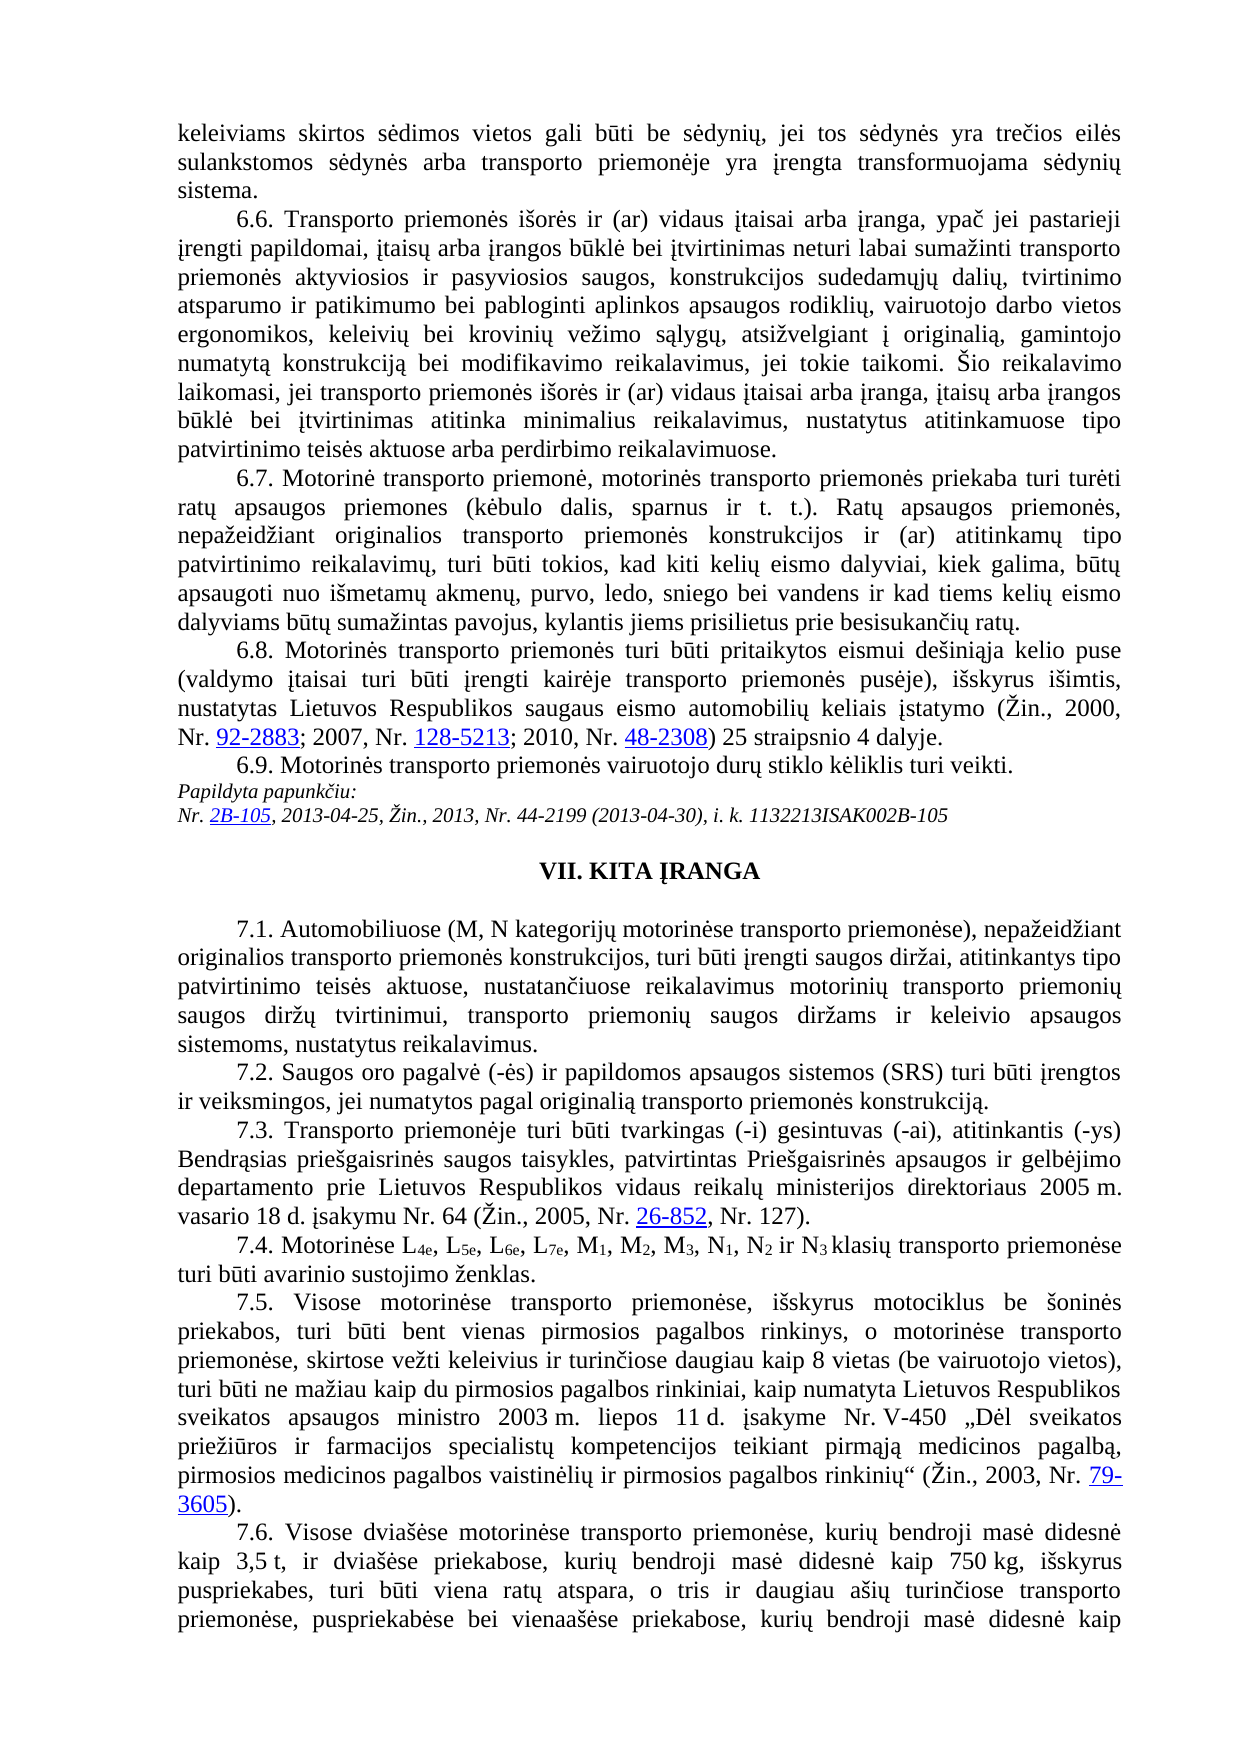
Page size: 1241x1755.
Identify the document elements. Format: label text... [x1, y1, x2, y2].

text 7.3. Transporto priemonėje turi būti tvarkingas (-i) gesintuvas (-ai), atitinkantis (-ys) Bendrąsias priešgaisrinės saugos taisykles, patvirtintas Priešgaisrinės apsaugos ir gelbėjimo departamento prie Lietuvos Respublikos vidaus reikalų ministerijos direktoriaus 2005 m. vasario 18 d. įsakymu Nr. 64 (Žin., 2005, Nr. 26-852, Nr. 127). [177, 1115, 1122, 1230]
text keleiviams skirtos sėdimos vietos gali būti be sėdynių, jei tos sėdynės yra trečios eilės sulankstomos sėdynės arba transporto priemonėje yra įrengta transformuojama sėdynių sistema. [177, 118, 1122, 204]
text 6.9. Motorinės transporto priemonės vairuotojo durų stiklo kėliklis turi veikti. [177, 751, 1122, 779]
text 7.1. Automobiliuose (M, N kategorijų motorinėse transporto priemonėse), nepažeidžiant originalios transporto priemonės konstrukcijos, turi būti įrengti saugos diržai, atitinkantys tipo patvirtinimo teisės aktuose, nustatančiuose reikalavimus motorinių transporto priemonių saugos diržų tvirtinimui, transporto priemonių saugos diržams ir keleivio apsaugos sistemoms, nustatytus reikalavimus. [177, 914, 1122, 1057]
text 6.7. Motorinė transporto priemonė, motorinės transporto priemonės priekaba turi turėti ratų apsaugos priemones (kėbulo dalis, sparnus ir t. t.). Ratų apsaugos priemonės, nepažeidžiant originalios transporto priemonės konstrukcijos ir (ar) atitinkamų tipo patvirtinimo reikalavimų, turi būti tokios, kad kiti kelių eismo dalyviai, kiek galima, būtų apsaugoti nuo išmetamų akmenų, purvo, ledo, sniego bei vandens ir kad tiems kelių eismo dalyviams būtų sumažintas pavojus, kylantis jiems prisilietus prie besisukančių ratų. [177, 463, 1122, 636]
text 7.4. Motorinėse L4e, L5e, L6e, L7e, M1, M2, M3, N1, N2 ir N3 klasių transporto priemonėse turi būti avarinio sustojimo ženklas. [177, 1230, 1122, 1287]
text Papildyta papunkčiu: [177, 779, 1122, 803]
text 7.6. Visose dviašėse motorinėse transporto priemonėse, kurių bendroji masė didesnė kaip 3,5 t, ir dviašėse priekabose, kurių bendroji masė didesnė kaip 750 kg, išskyrus puspriekabes, turi būti viena ratų atspara, o tris ir daugiau ašių turinčiose transporto priemonėse, puspriekabėse bei vienaašėse priekabose, kurių bendroji masė didesnė kaip [177, 1517, 1122, 1632]
text 6.6. Transporto priemonės išorės ir (ar) vidaus įtaisai arba įranga, ypač jei pastarieji įrengti papildomai, įtaisų arba įrangos būklė bei įtvirtinimas neturi labai sumažinti transporto priemonės aktyviosios ir pasyviosios saugos, konstrukcijos sudedamųjų dalių, tvirtinimo atsparumo ir patikimumo bei pabloginti aplinkos apsaugos rodiklių, vairuotojo darbo vietos ergonomikos, keleivių bei krovinių vežimo sąlygų, atsižvelgiant į originalią, gamintojo numatytą konstrukciją bei modifikavimo reikalavimus, jei tokie taikomi. Šio reikalavimo laikomasi, jei transporto priemonės išorės ir (ar) vidaus įtaisai arba įranga, įtaisų arba įrangos būklė bei įtvirtinimas atitinka minimalius reikalavimus, nustatytus atitinkamuose tipo patvirtinimo teisės aktuose arba perdirbimo reikalavimuose. [177, 204, 1122, 463]
text Nr. 2B-105, 2013-04-25, Žin., 2013, Nr. 44-2199 (2013-04-30), i. k. 1132213ISAK002B-105 [177, 803, 1122, 827]
text 7.2. Saugos oro pagalvė (-ės) ir papildomos apsaugos sistemos (SRS) turi būti įrengtos ir veiksmingos, jei numatytos pagal originalią transporto priemonės konstrukciją. [177, 1057, 1122, 1115]
text VII. KITA ĮRANGA [177, 856, 1122, 885]
text 7.5. Visose motorinėse transporto priemonėse, išskyrus motociklus be šoninės priekabos, turi būti bent vienas pirmosios pagalbos rinkinys, o motorinėse transporto priemonėse, skirtose vežti keleivius ir turinčiose daugiau kaip 8 vietas (be vairuotojo vietos), turi būti ne mažiau kaip du pirmosios pagalbos rinkiniai, kaip numatyta Lietuvos Respublikos sveikatos apsaugos ministro 2003 m. liepos 11 d. įsakyme Nr. V-450 „Dėl sveikatos priežiūros ir farmacijos specialistų kompetencijos teikiant pirmąją medicinos pagalbą, pirmosios medicinos pagalbos vaistinėlių ir pirmosios pagalbos rinkinių“ (Žin., 2003, Nr. 79-3605). [177, 1287, 1122, 1517]
text 6.8. Motorinės transporto priemonės turi būti pritaikytos eismui dešiniąja kelio puse (valdymo įtaisai turi būti įrengti kairėje transporto priemonės pusėje), išskyrus išimtis, nustatytas Lietuvos Respublikos saugaus eismo automobilių keliais įstatymo (Žin., 2000, Nr. 92-2883; 2007, Nr. 128-5213; 2010, Nr. 48-2308) 25 straipsnio 4 dalyje. [177, 636, 1122, 751]
